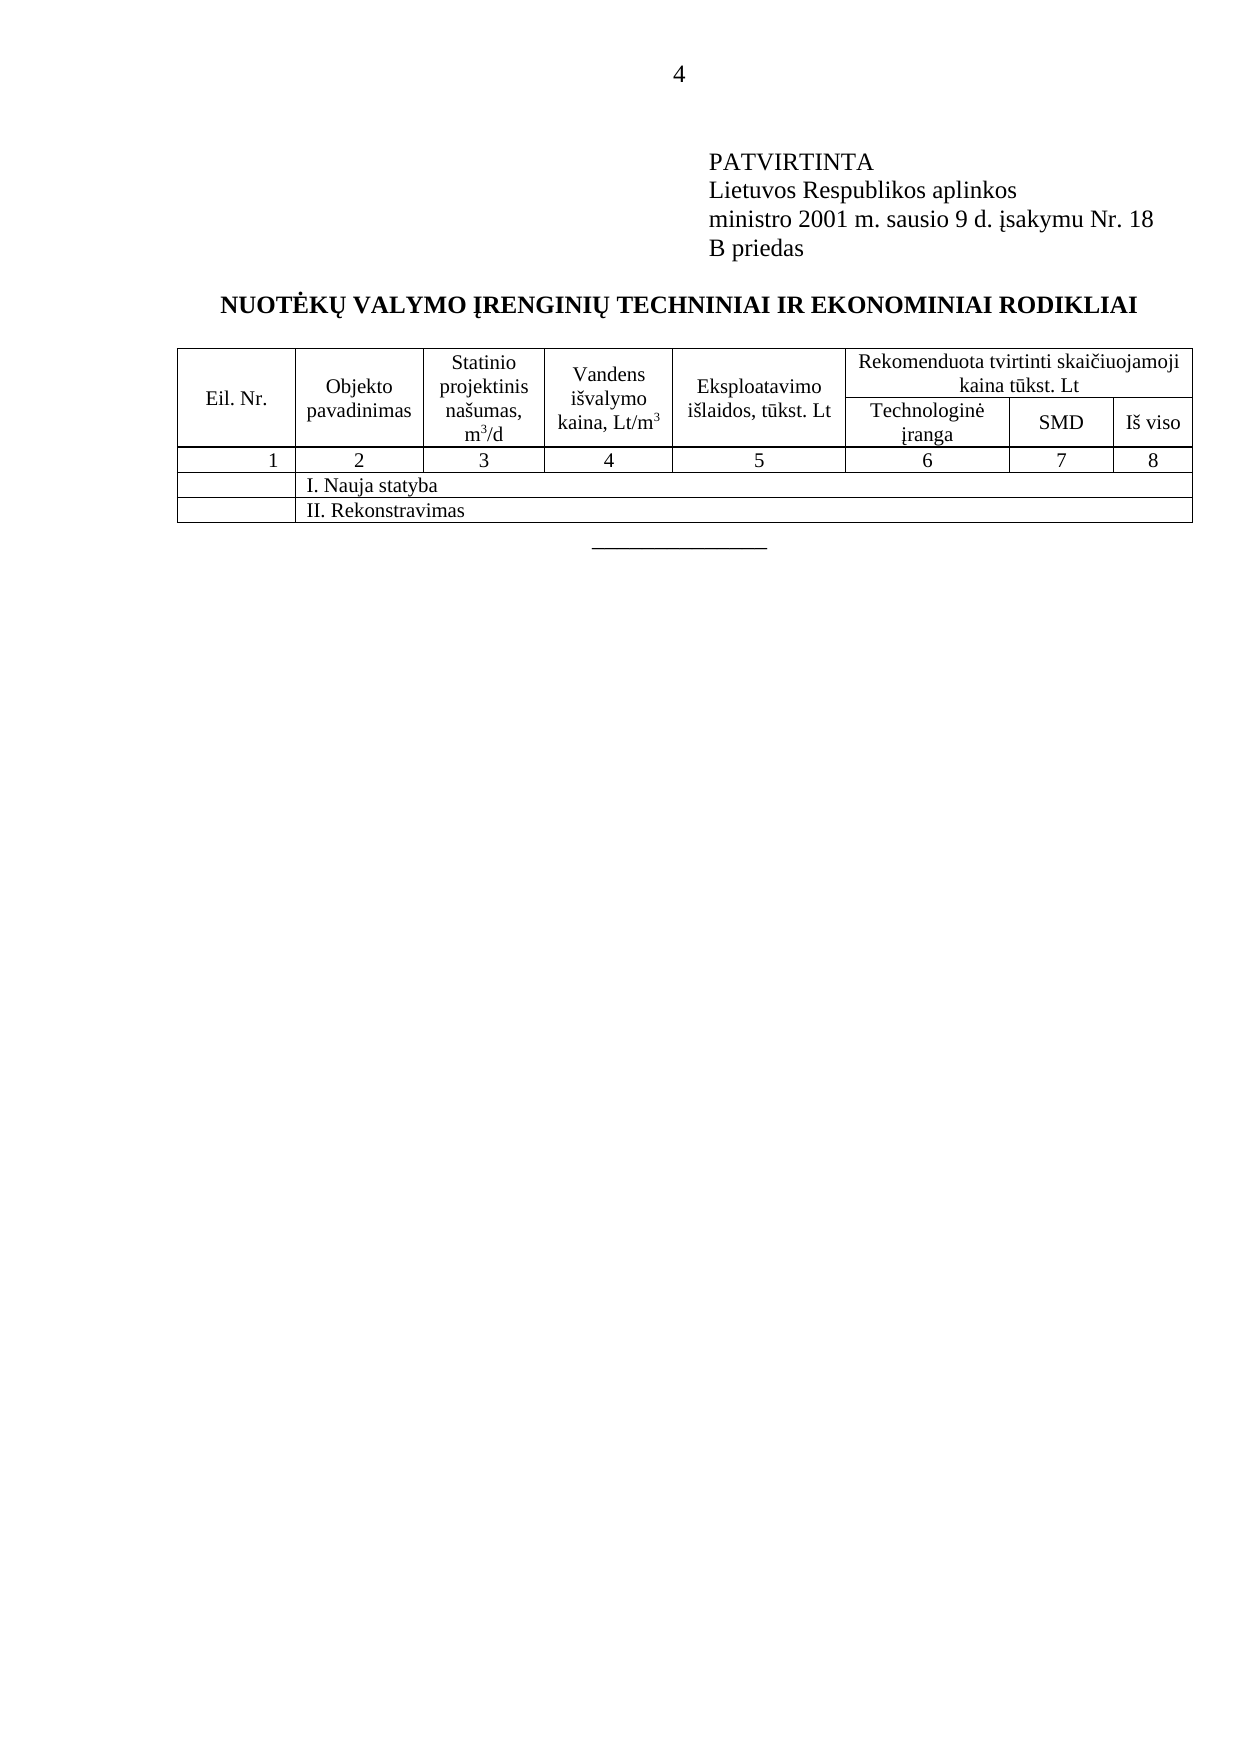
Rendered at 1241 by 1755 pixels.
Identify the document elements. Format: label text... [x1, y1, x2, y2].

table_cell [178, 498, 295, 522]
text PATVIRTINTA [177, 147, 1181, 176]
table_header Eksploatavimo išlaidos, tūkst. Lt [673, 349, 845, 446]
table_cell 2 [296, 448, 423, 472]
table_header Vandens išvalymo kaina, Lt/m3 [545, 349, 672, 446]
text ______________ [177, 523, 1181, 552]
table_cell [178, 473, 295, 497]
table_cell 6 [846, 448, 1009, 472]
table_header Rekomenduota tvirtinti skaičiuojamoji kaina tūkst. Lt [846, 349, 1192, 397]
text Lietuvos Respublikos aplinkos [177, 176, 1181, 204]
table_header Objekto pavadinimas [296, 349, 423, 446]
table_header Statinio projektinis našumas, m3/d [424, 349, 544, 446]
table_cell 8 [1114, 448, 1192, 472]
table_cell 7 [1010, 448, 1113, 472]
table_cell I. Nauja statyba [296, 473, 1192, 497]
table_cell Technologinė įranga [846, 398, 1009, 446]
text NUOTĖKŲ VALYMO ĮRENGINIŲ TECHNINIAI IR EKONOMINIAI RODIKLIAI [177, 291, 1181, 319]
table_cell 4 [545, 448, 672, 472]
text B priedas [177, 233, 1181, 262]
table_cell Iš viso [1114, 398, 1192, 446]
table_header Eil. Nr. [178, 349, 295, 446]
table_cell 5 [673, 448, 845, 472]
table_cell 3 [424, 448, 544, 472]
table_cell 1 [178, 448, 295, 472]
table_cell SMD [1010, 398, 1113, 446]
table_cell II. Rekonstravimas [296, 498, 1192, 522]
text ministro 2001 m. sausio 9 d. įsakymu Nr. 18 [177, 204, 1181, 233]
